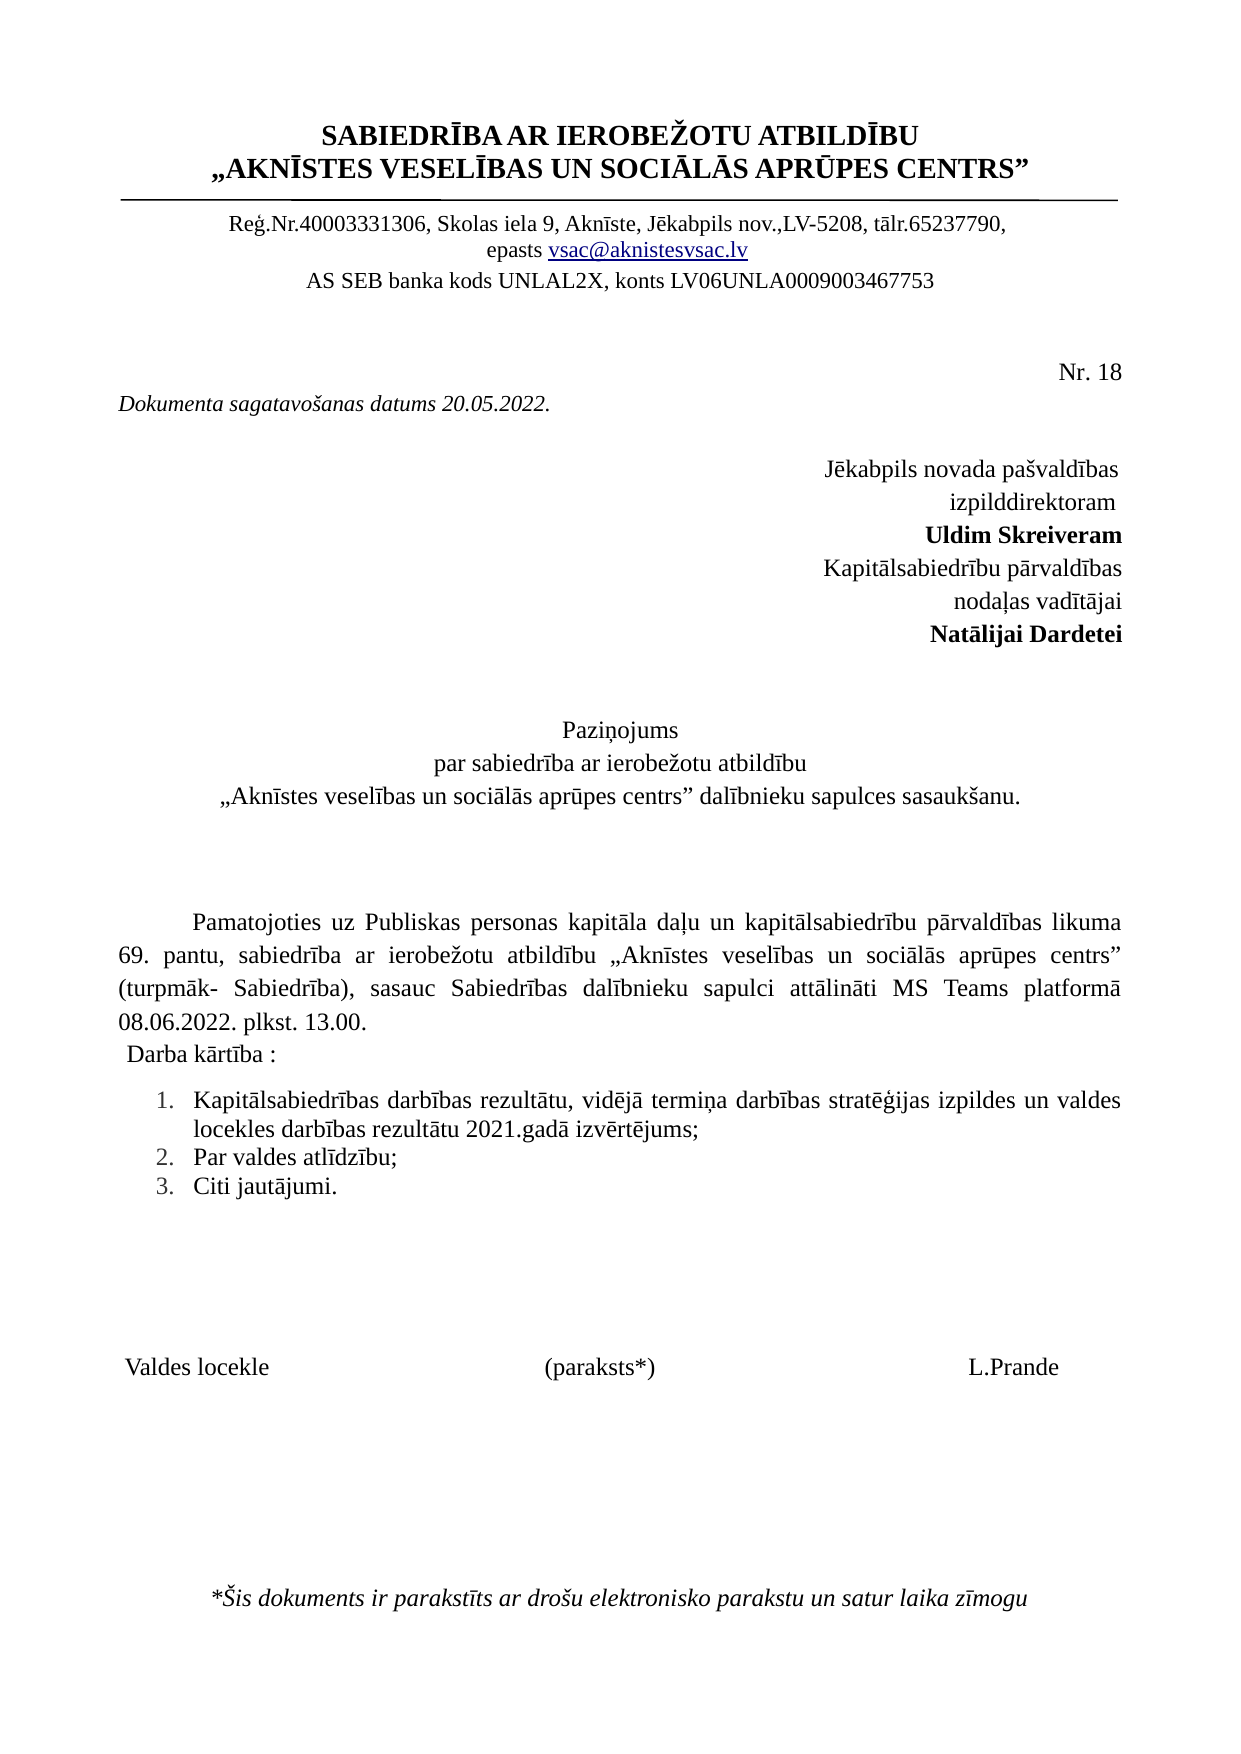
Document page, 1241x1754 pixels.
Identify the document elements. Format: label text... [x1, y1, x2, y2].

text „Aknīstes veselības un sociālās aprūpes centrs” dalībnieku sapulces sasaukšanu. [118, 781, 1122, 810]
text Valdes locekle (paraksts*) L.Prande [118, 1352, 1122, 1381]
text „AKNĪSTES VESELĪBAS UN SOCIĀLĀS APRŪPES CENTRS” [118, 152, 1122, 185]
text par sabiedrība ar ierobežotu atbildību [118, 748, 1122, 777]
text Jēkabpils novada pašvaldības [118, 454, 1122, 482]
text Paziņojums [118, 715, 1122, 744]
text nodaļas vadītājai [118, 586, 1122, 614]
text *Šis dokuments ir parakstīts ar drošu elektronisko parakstu un satur laika zīmogu [118, 1583, 1122, 1612]
list Par valdes atlīdzību; [156, 1142, 1122, 1171]
text AS SEB banka kods UNLAL2X, konts LV06UNLA0009003467753 [118, 267, 1122, 293]
text epasts vsac@aknistesvsac.lv [118, 237, 1122, 263]
text Natālijai Dardetei [118, 619, 1122, 647]
text Reģ.Nr.40003331306, Skolas iela 9, Aknīste, Jēkabpils nov.,LV-5208, tālr.65237790, [118, 210, 1122, 237]
text Kapitālsabiedrību pārvaldības [118, 553, 1122, 581]
text Pamatojoties uz Publiskas personas kapitāla daļu un kapitālsabiedrību pārvaldības likuma 69. pantu, sabiedrība ar ierobežotu atbildību „Aknīstes veselības un sociālās aprūpes centrs” (turpmāk- Sabiedrība), sasauc Sabiedrības dalībnieku sapulci attālināti MS Teams platformā 08.06.2022. plkst. 13.00. [118, 907, 1122, 1035]
list Kapitālsabiedrības darbības rezultātu, vidējā termiņa darbības stratēģijas izpildes un valdes locekles darbības rezultātu 2021.gadā izvērtējums; [156, 1085, 1122, 1142]
list Citi jautājumi. [156, 1171, 1122, 1200]
text SABIEDRĪBA AR IEROBEŽOTU ATBILDĪBU [118, 118, 1122, 152]
text Dokumenta sagatavošanas datums 20.05.2022. [118, 390, 1122, 417]
text Uldim Skreiveram [118, 520, 1122, 548]
text izpilddirektoram [118, 487, 1122, 515]
text Nr. 18 [118, 357, 1122, 386]
text Darba kārtība : [126, 1039, 1122, 1068]
